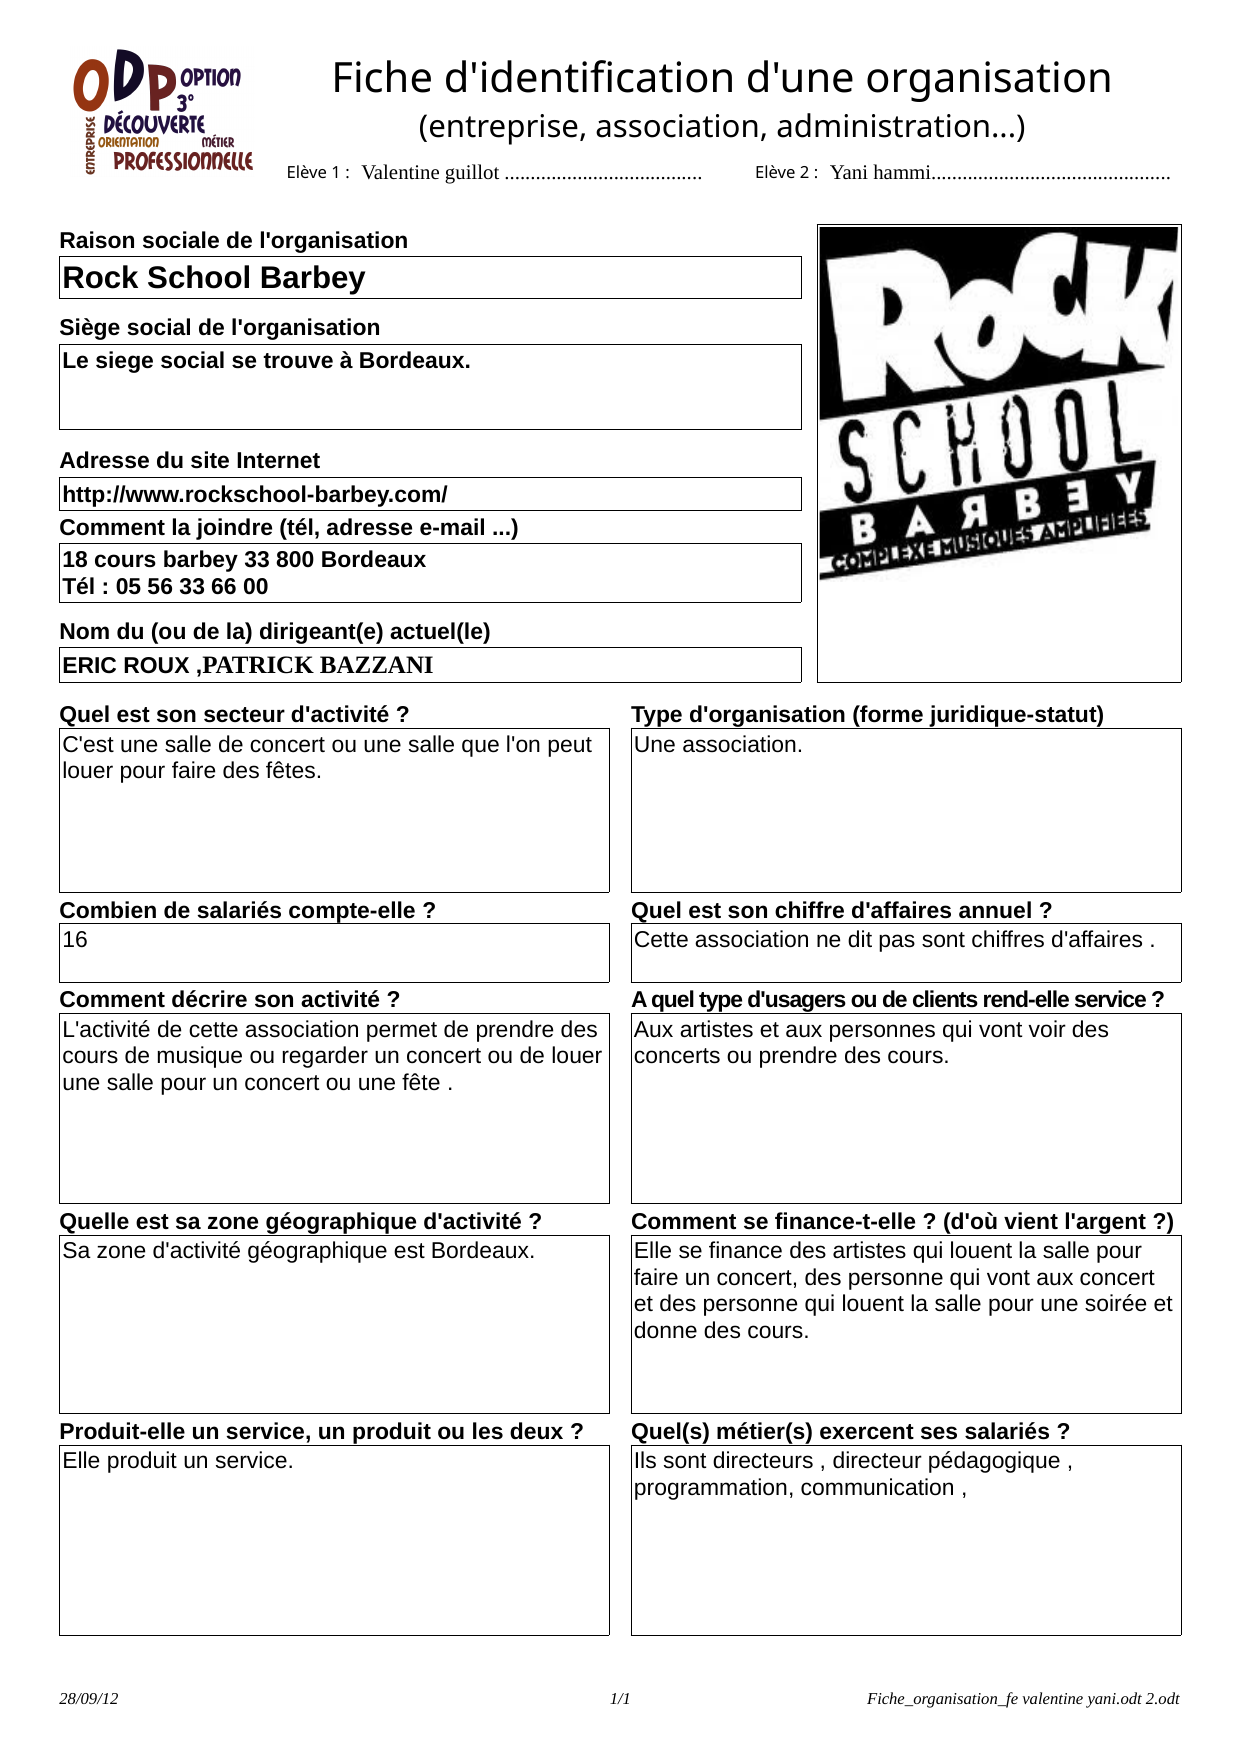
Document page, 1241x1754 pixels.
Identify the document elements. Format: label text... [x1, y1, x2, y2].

table_cell [610, 923, 631, 982]
table_cell Comment décrire son activité ? [59, 986, 609, 1013]
table_cell Siège social de l'organisation [59, 311, 801, 344]
table_cell [609, 1418, 631, 1444]
table_cell Ils sont directeurs , directeur pédagogique , programmation, communication , [632, 1446, 1181, 1635]
table_cell 18 cours barbey 33 800 Bordeaux Tél : 05 56 33 66 00 [60, 544, 801, 602]
table_cell Quel(s) métier(s) exercent ses salariés ? [631, 1418, 1181, 1444]
table_cell ERIC ROUX ,PATRICK BAZZANI [60, 648, 801, 682]
table_cell [609, 1413, 631, 1418]
table_cell L'activité de cette association permet de prendre des cours de musique ou regarder un concert ou de louer une salle pour un concert ou une fête . [60, 1014, 609, 1203]
table_cell [631, 1204, 1181, 1208]
table_cell [609, 1208, 631, 1234]
table_header [801, 224, 817, 682]
table_cell [609, 892, 631, 897]
table_cell [610, 1445, 631, 1635]
table_cell Une association. [632, 729, 1181, 892]
table_cell Aux artistes et aux personnes qui vont voir des concerts ou prendre des cours. [632, 1014, 1181, 1203]
table_cell Rock School Barbey [60, 257, 801, 298]
table_cell Quelle est sa zone géographique d'activité ? [59, 1208, 609, 1234]
table_cell [59, 1414, 609, 1418]
table_header [609, 701, 631, 728]
picture [70, 46, 256, 177]
table_cell [609, 897, 631, 923]
table_cell [59, 893, 609, 897]
table_header [818, 225, 1181, 682]
table_cell [610, 1013, 631, 1203]
table_header Quel est son secteur d'activité ? [59, 701, 609, 728]
table_cell A quel type d'usagers ou de clients rend-elle service ? [631, 986, 1181, 1013]
table_cell [610, 1235, 631, 1413]
table_cell Comment se finance-t-elle ? (d'où vient l'argent ?) [631, 1208, 1181, 1234]
table_cell Adresse du site Internet [59, 445, 801, 477]
table_cell [609, 986, 631, 1013]
table_cell C'est une salle de concert ou une salle que l'on peut louer pour faire des fêtes. [60, 729, 609, 892]
table_cell [609, 1203, 631, 1208]
table_cell [817, 683, 1181, 696]
table_cell Elle produit un service. [60, 1446, 609, 1635]
table_cell Le siege social se trouve à Bordeaux. [60, 345, 801, 429]
table_header Raison sociale de l'organisation [59, 224, 801, 256]
table_cell [59, 603, 801, 615]
picture [819, 227, 1179, 582]
table_cell Nom du (ou de la) dirigeant(e) actuel(le) [59, 615, 801, 647]
table_cell Cette association ne dit pas sont chiffres d'affaires . [632, 924, 1181, 982]
table_cell Sa zone d'activité géographique est Bordeaux. [60, 1236, 609, 1413]
table_cell [59, 430, 801, 444]
table_cell Combien de salariés compte-elle ? [59, 897, 609, 923]
table_cell [59, 1204, 609, 1208]
table_cell [801, 682, 817, 696]
table_cell [610, 728, 631, 892]
table_cell Quel est son chiffre d'affaires annuel ? [631, 897, 1181, 923]
table_cell [59, 683, 801, 696]
table_cell Elle se finance des artistes qui louent la salle pour faire un concert, des personne qui vont aux concert et des personne qui louent la salle pour une soirée et donne des cours. [632, 1236, 1181, 1413]
table_cell http://www.rockschool-barbey.com/ [60, 478, 801, 510]
table_cell Comment la joindre (tél, adresse e-mail ...) [59, 511, 801, 543]
table_cell Produit-elle un service, un produit ou les deux ? [59, 1418, 609, 1444]
table_cell [609, 982, 631, 986]
table_cell 16 [60, 924, 609, 982]
table_cell [631, 1414, 1181, 1418]
table_cell [631, 893, 1181, 897]
table_header Type d'organisation (forme juridique-statut) [631, 701, 1181, 728]
table_cell [59, 299, 801, 311]
